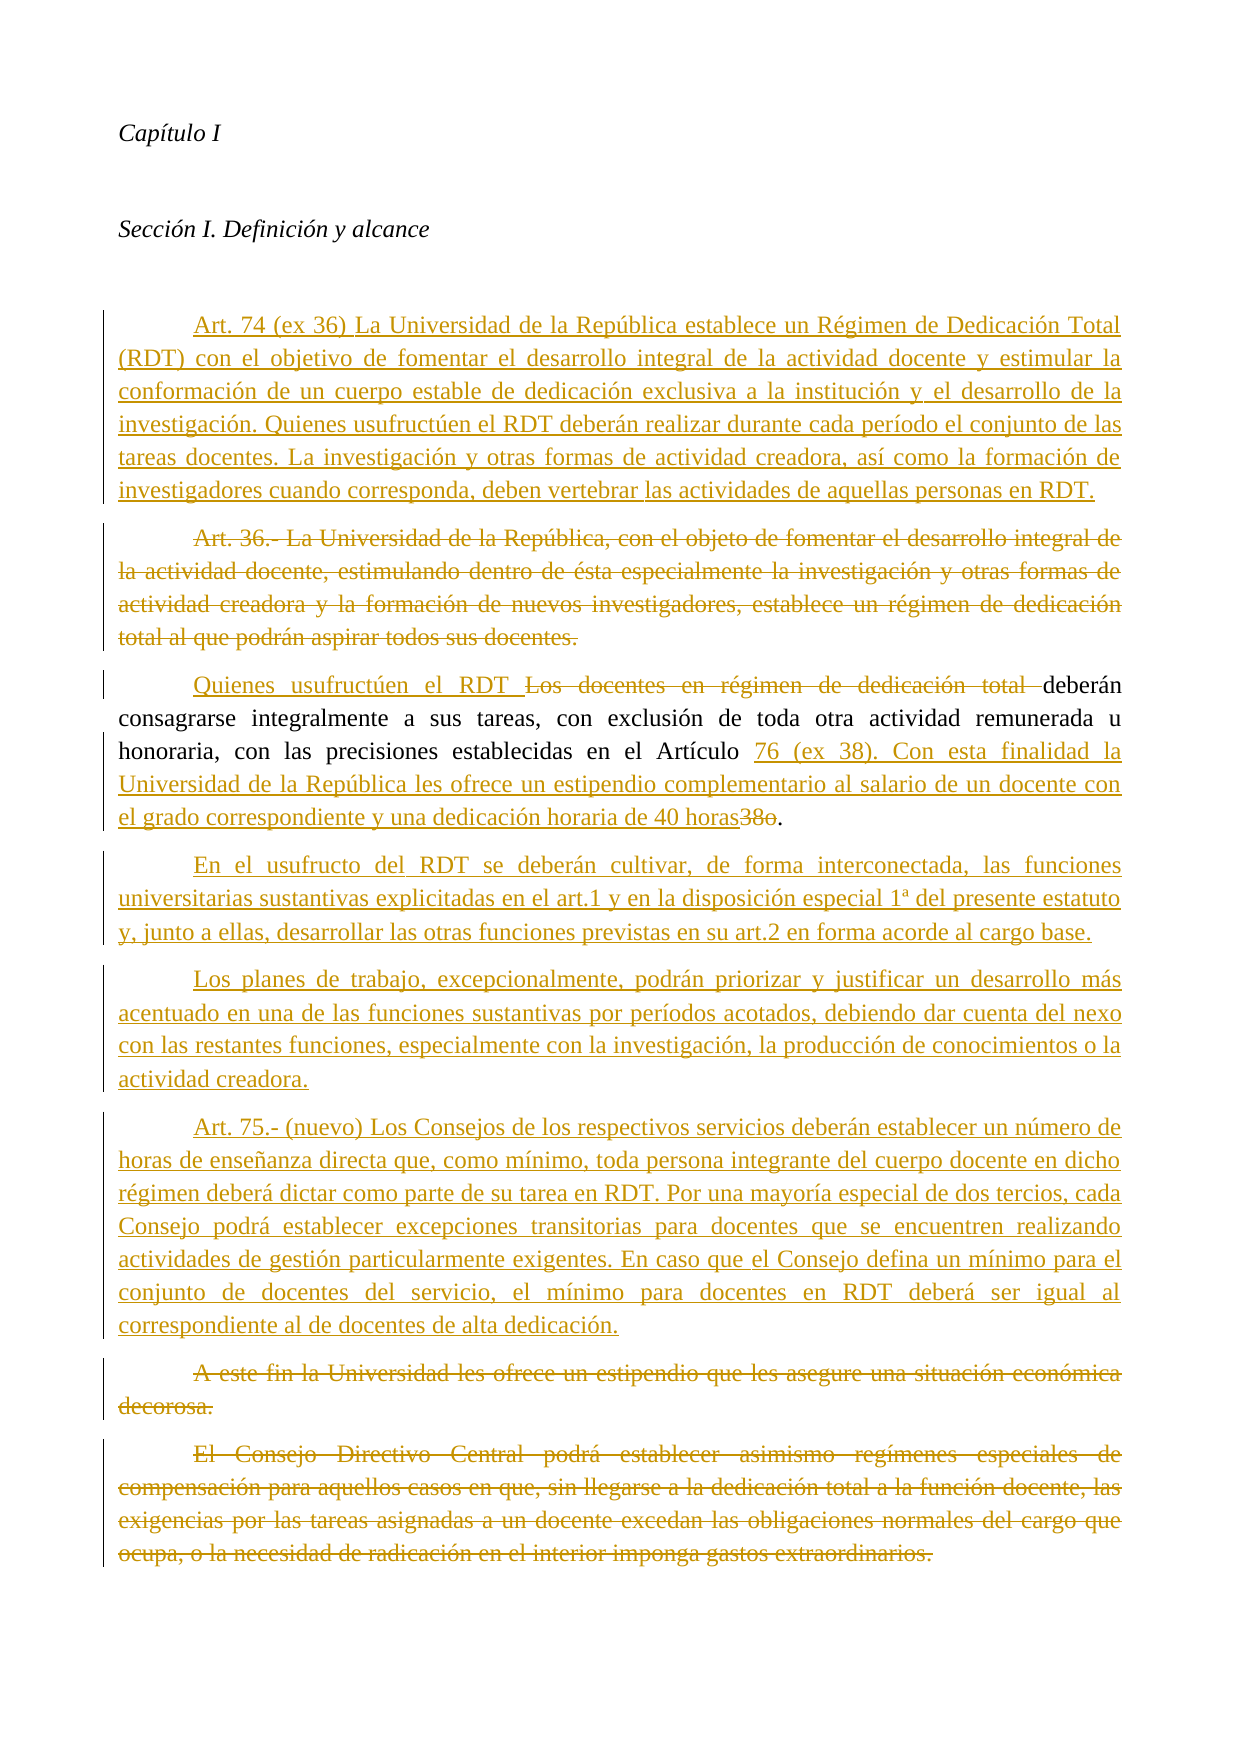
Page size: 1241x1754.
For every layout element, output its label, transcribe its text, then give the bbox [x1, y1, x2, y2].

text Los planes de trabajo, excepcionalmente, podrán priorizar y justificar un desarrollo más acentuado en una de las funciones sustantivas por períodos acotados, debiendo dar cuenta del nexo [118, 964, 1122, 1023]
text Sección I. Definición y alcance [118, 214, 1122, 243]
text conformación de un cuerpo estable de dedicación exclusiva a la institución y el desarrollo de la [118, 370, 1122, 401]
text tareas docentes. La investigación y otras formas de actividad creadora, así como la formación de investigadores cuando corresponda, deben vertebrar las actividades de aquellas personas en RDT. [118, 436, 1122, 504]
text Art. 76 (ex 38).- La limitación establecida en el Art. 74 (ex 36) significa la dedicación docente a la actividad universitaria como única profesión. No afecta, por lo tanto, las actividades culturales y ciudadanas honorarias. Es compatible con el RDT la condición de integrante de Consejo, de Asambleas de Claustros y de Comisiones Universitarias. [118, 1358, 1122, 1419]
text En el usufructo del RDT se deberán cultivar, de forma interconectada, las funciones universitarias sustantivas explicitadas en el art.1 y en la disposición especial 1ª del presente estatuto y, junto a ellas, desarrollar las otras funciones previstas en su art.2 en forma acorde al cargo base. [118, 851, 1122, 945]
text Art. 75.- (nuevo) Los Consejos de los respectivos servicios deberán establecer un número de horas de enseñanza directa que, como mínimo, toda persona integrante del cuerpo docente en dicho régimen deberá dictar como parte de su tarea en RDT. Por una mayoría especial de dos tercios, cada [118, 1112, 1122, 1203]
text Consejo podrá establecer excepciones transitorias para docentes que se encuentren realizando [118, 1204, 1122, 1236]
text con las restantes funciones, especialmente con la investigación, la producción de conocimientos o la actividad creadora. [118, 1024, 1122, 1092]
text Quienes usufructúen el RDT deberán consagrarse integralmente a sus tareas, con exclusión de toda otra actividad remunerada u honoraria, con las precisiones establecidas en el Artículo 76 (ex 38). Con esta finalidad la Universidad de la República les ofrece un estipendio complementario al salario de un docente con el grado correspondiente y una dedicación horaria de 40 horas. [118, 523, 1122, 605]
text Quienes usufructúen el RDT deberán consagrarse integralmente a sus tareas, con exclusión de toda otra actividad remunerada u honoraria, con las precisiones establecidas en el Artículo 76 (ex 38). Con esta finalidad la Universidad de la República les ofrece un estipendio complementario al salario de un docente con el grado correspondiente y una dedicación horaria de 40 horas. [118, 606, 1122, 651]
text Art. 74 (ex 36) La Universidad de la República establece un Régimen de Dedicación Total (RDT) con el objetivo de fomentar el desarrollo integral de la actividad docente y estimular la [118, 310, 1122, 368]
text actividades de gestión particularmente exigentes. En caso que el Consejo defina un mínimo para el [118, 1237, 1122, 1269]
text investigación. Quienes usufructúen el RDT deberán realizar durante cada período el conjunto de las [118, 402, 1122, 434]
text conjunto de docentes del servicio, el mínimo para docentes en RDT deberá ser igual al correspondiente al de docentes de alta dedicación. [118, 1270, 1122, 1338]
text Capítulo I [118, 118, 1122, 147]
